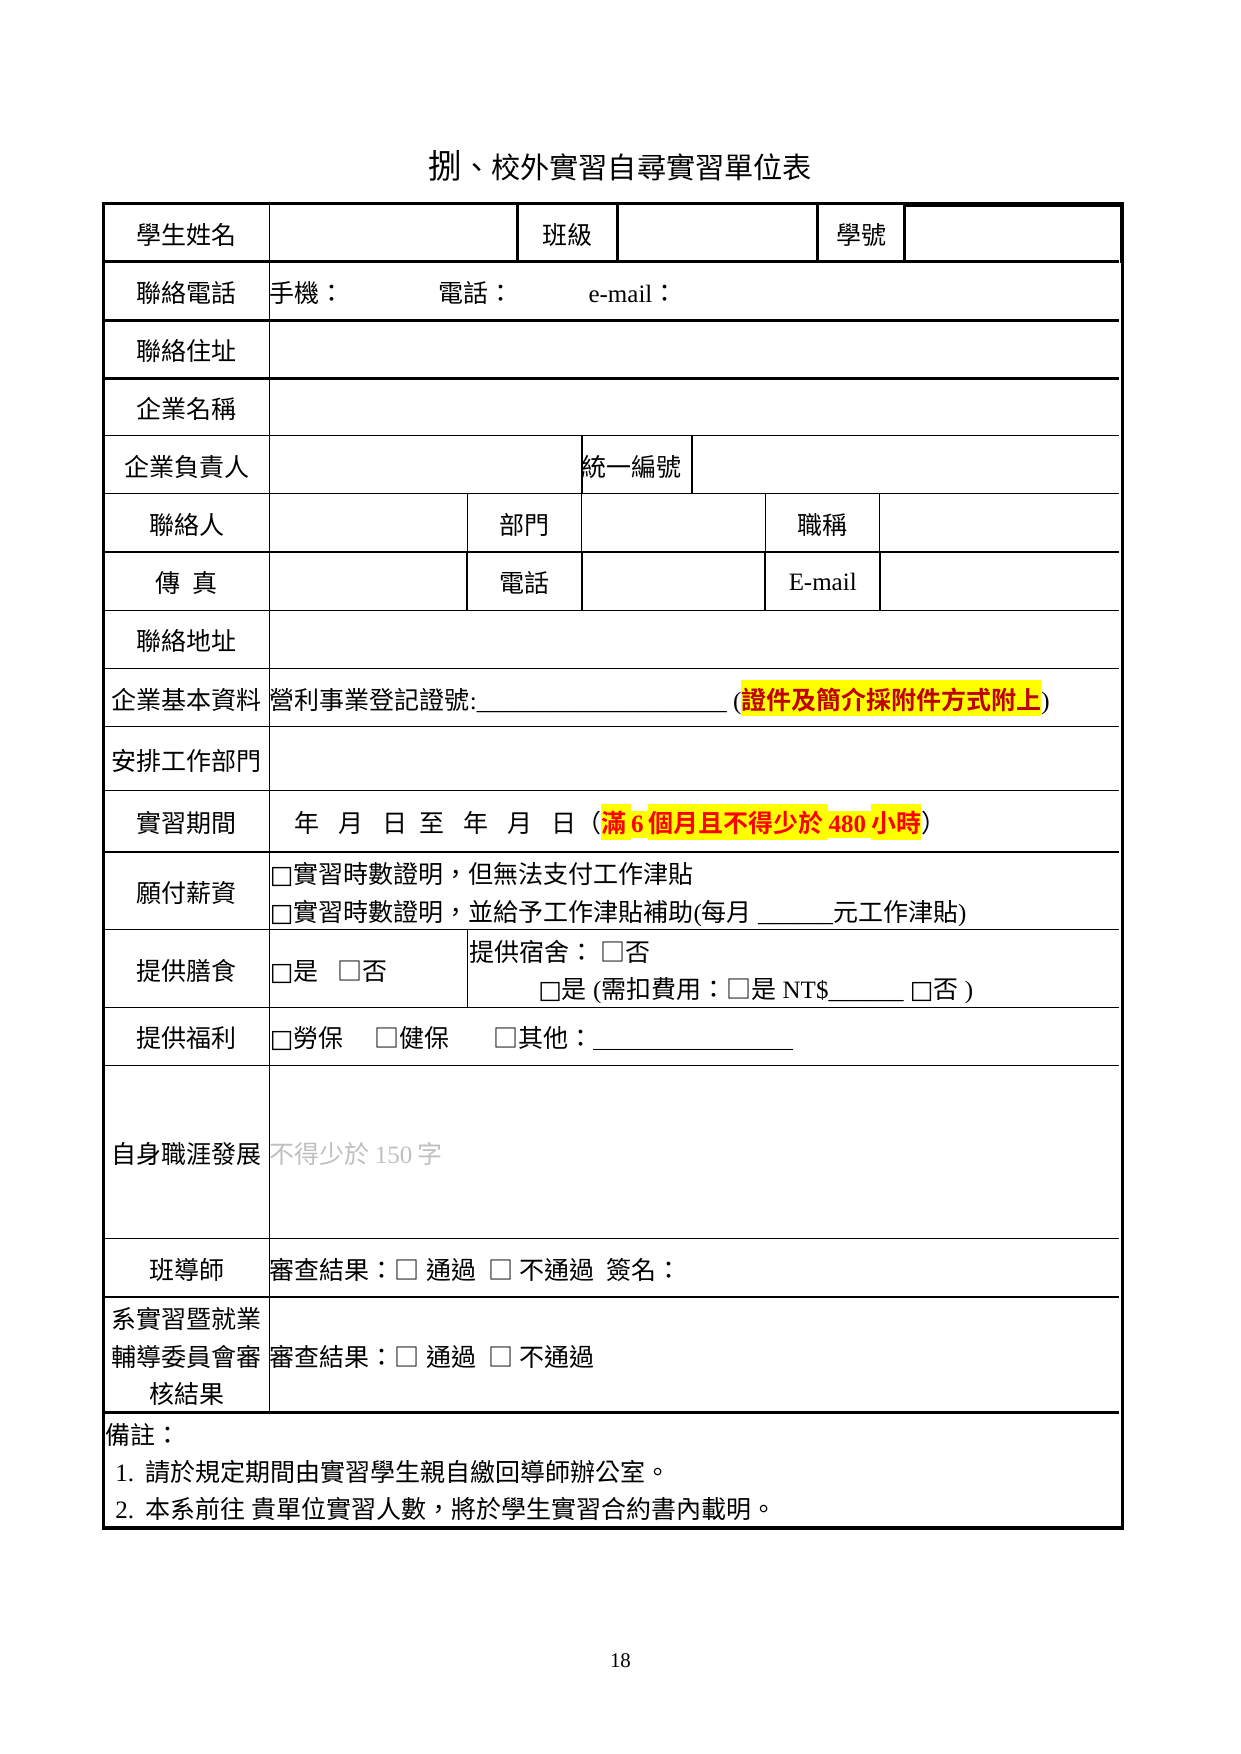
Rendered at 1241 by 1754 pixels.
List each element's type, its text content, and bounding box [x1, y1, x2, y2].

table_cell [270, 319, 1121, 377]
table_cell 提供福利 [105, 1008, 269, 1065]
table_cell 自身職涯發展 [105, 1066, 269, 1238]
table_cell 營利事業登記證號:­­­____________________ (證件及簡介採附件方式附上) [270, 668, 1121, 726]
subtitle 捌、校外實習自尋實習單位表 [106, 127, 1134, 202]
table_cell 聯絡人 [105, 494, 269, 551]
table_cell E-mail [766, 553, 879, 609]
table_header [270, 205, 516, 260]
table_cell 企業負責人 [105, 436, 269, 493]
table_cell 班導師 [105, 1239, 269, 1296]
table_cell 年 月 日 至 年 月 日（滿6個月且不得少於480小時） [270, 790, 1121, 851]
table_header [906, 207, 1120, 260]
table_cell [270, 726, 1121, 790]
table_cell [881, 551, 1121, 609]
table_cell [583, 553, 764, 609]
table_cell 聯絡地址 [105, 611, 269, 668]
table_header [619, 205, 816, 260]
table_cell [270, 494, 467, 551]
table_cell 實習期間 [105, 791, 269, 851]
table_cell 審查結果：□ 通過 □ 不通過 [270, 1296, 1121, 1411]
table_cell 部門 [468, 494, 581, 551]
table_cell 手機： 電話： e-mail： [270, 260, 1121, 318]
table_cell 聯絡住址 [105, 322, 269, 377]
table_cell 企業基本資料 [105, 669, 269, 726]
table_cell □勞保 □健保 □其他：＿＿＿＿＿＿＿＿ [270, 1007, 1121, 1065]
table_cell 傳 真 [105, 553, 269, 609]
table_cell □實習時數證明，但無法支付工作津貼 □實習時數證明，並給予工作津貼補助(每月 ______元工作津貼) [270, 851, 1121, 929]
table_cell [880, 493, 1121, 551]
table_cell [693, 435, 1121, 493]
table_header 班級 [519, 205, 616, 260]
table_cell □是 □否 [270, 930, 467, 1007]
table_cell [270, 436, 581, 493]
table_cell [270, 553, 466, 609]
table_cell [582, 494, 765, 551]
table_cell 企業名稱 [105, 380, 269, 435]
table_cell 審查結果：□ 通過 □ 不通過 簽名： [270, 1238, 1121, 1296]
table_cell 系實習暨就業輔導委員會審核結果 [105, 1298, 269, 1411]
table_header 學號 [819, 205, 903, 260]
table_cell [270, 377, 1121, 435]
table_cell 願付薪資 [105, 853, 269, 929]
table_cell 備註： 請於規定期間由實習學生親自繳回導師辦公室。 本系前往 貴單位實習人數，將於學生實習合約書內載明。 [105, 1411, 1121, 1526]
table_cell 職稱 [766, 494, 879, 551]
table_cell 提供膳食 [105, 930, 269, 1007]
table_cell 電話 [468, 553, 581, 609]
table_cell [270, 610, 1121, 668]
table_cell 統一編號 [583, 436, 691, 493]
table_cell 不得少於150字 [270, 1065, 1121, 1238]
table_cell 安排工作部門 [105, 727, 269, 790]
table_cell 提供宿舍： □否 □是 (需扣費用：□是 NT$______ □否 ) [468, 929, 1121, 1007]
table_cell 聯絡電話 [105, 263, 269, 318]
table_header 學生姓名 [105, 205, 269, 260]
